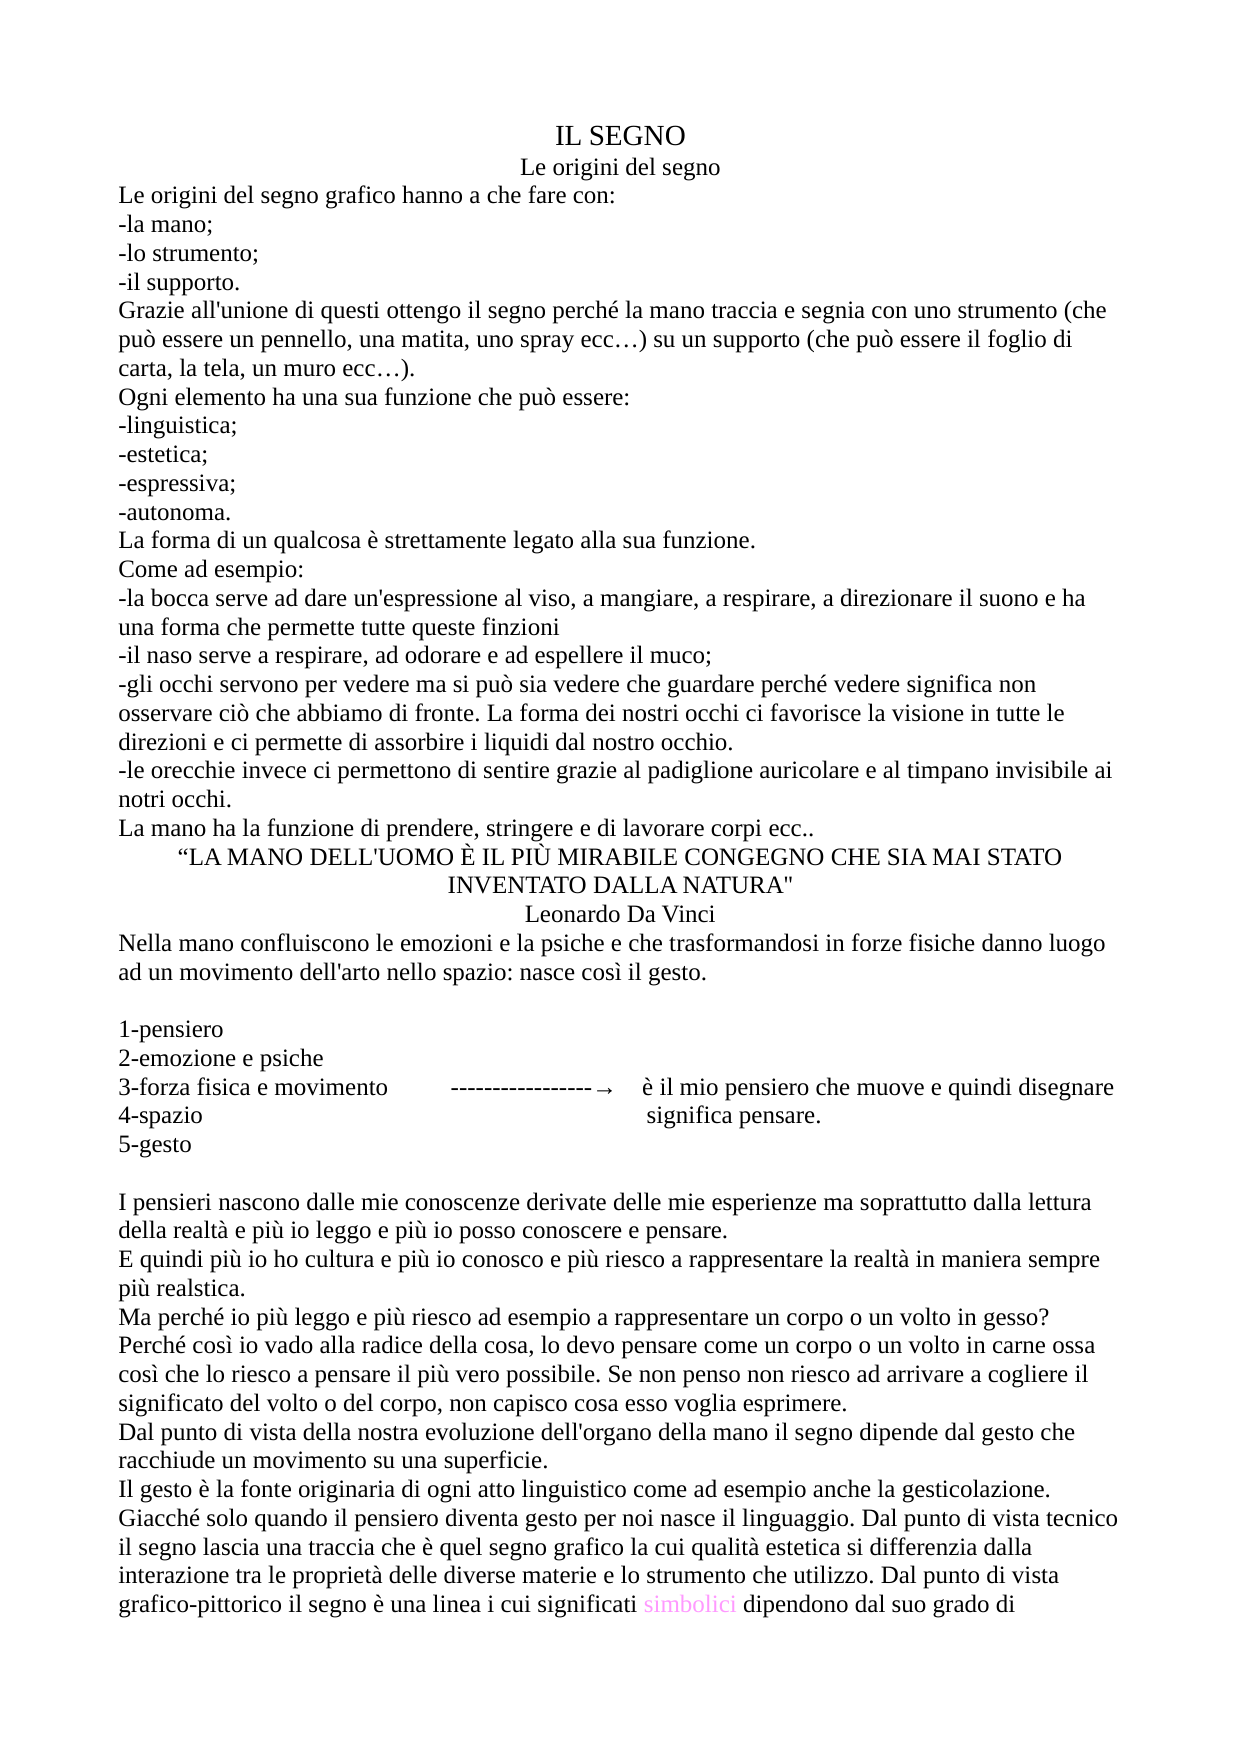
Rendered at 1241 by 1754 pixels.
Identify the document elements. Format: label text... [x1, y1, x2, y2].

text Il gesto è la fonte originaria di ogni atto linguistico come ad esempio anche la gesticolazione. [118, 1474, 1122, 1503]
text -estetica; [118, 439, 1122, 468]
text 2-emozione e psiche [118, 1043, 1122, 1072]
text Nella mano confluiscono le emozioni e la psiche e che trasformandosi in forze fisiche danno luogo ad un movimento dell'arto nello spazio: nasce così il gesto. [118, 928, 1122, 985]
text -autonoma. [118, 497, 1122, 525]
text Dal punto di vista della nostra evoluzione dell'organo della mano il segno dipende dal gesto che racchiude un movimento su una superficie. [118, 1417, 1122, 1474]
text -la mano; [118, 209, 1122, 238]
text Ogni elemento ha una sua funzione che può essere: [118, 382, 1122, 410]
text -il naso serve a respirare, ad odorare e ad espellere il muco; [118, 640, 1122, 669]
text Grazie all'unione di questi ottengo il segno perché la mano traccia e segnia con uno strumento (che può essere un pennello, una matita, uno spray ecc…) su un supporto (che può essere il foglio di carta, la tela, un muro ecc…). [118, 295, 1122, 382]
text -lo strumento; [118, 238, 1122, 267]
text -la bocca serve ad dare un'espressione al viso, a mangiare, a respirare, a direzionare il suono e ha una forma che permette tutte queste finzioni [118, 583, 1122, 640]
text Le origini del segno grafico hanno a che fare con: [118, 180, 1122, 209]
text -gli occhi servono per vedere ma si può sia vedere che guardare perché vedere significa non osservare ciò che abbiamo di fronte. La forma dei nostri occhi ci favorisce la visione in tutte le direzioni e ci permette di assorbire i liquidi dal nostro occhio. [118, 669, 1122, 755]
text -espressiva; [118, 468, 1122, 497]
text La forma di un qualcosa è strettamente legato alla sua funzione. [118, 525, 1122, 554]
text Ma perché io più leggo e più riesco ad esempio a rappresentare un corpo o un volto in gesso? [118, 1302, 1122, 1330]
text -il supporto. [118, 267, 1122, 295]
text Come ad esempio: [118, 554, 1122, 583]
text “LA MANO DELL'UOMO È IL PIÙ MIRABILE CONGEGNO CHE SIA MAI STATO INVENTATO DALLA NATURA'' [118, 842, 1122, 899]
text 3-forza fisica e movimento -----------------→ è il mio pensiero che muove e quindi disegnare [118, 1072, 1122, 1100]
text 4-spazio significa pensare. [118, 1100, 1122, 1129]
text Giacché solo quando il pensiero diventa gesto per noi nasce il linguaggio. Dal punto di vista tecnico il segno lascia una traccia che è quel segno grafico la cui qualità estetica si differenzia dalla interazione tra le proprietà delle diverse materie e lo strumento che utilizzo. Dal punto di vista grafico-pittorico il segno è una linea i cui significati simbolici dipendono dal suo grado di [118, 1503, 1122, 1618]
text Le origini del segno [118, 152, 1122, 180]
text -linguistica; [118, 410, 1122, 439]
text I pensieri nascono dalle mie conoscenze derivate delle mie esperienze ma soprattutto dalla lettura della realtà e più io leggo e più io posso conoscere e pensare. [118, 1187, 1122, 1244]
text 5-gesto [118, 1129, 1122, 1158]
text IL SEGNO [118, 118, 1122, 152]
text La mano ha la funzione di prendere, stringere e di lavorare corpi ecc.. [118, 813, 1122, 842]
text E quindi più io ho cultura e più io conosco e più riesco a rappresentare la realtà in maniera sempre più realstica. [118, 1244, 1122, 1302]
text Leonardo Da Vinci [118, 899, 1122, 928]
text Perché così io vado alla radice della cosa, lo devo pensare come un corpo o un volto in carne ossa così che lo riesco a pensare il più vero possibile. Se non penso non riesco ad arrivare a cogliere il significato del volto o del corpo, non capisco cosa esso voglia esprimere. [118, 1330, 1122, 1417]
text 1-pensiero [118, 1014, 1122, 1043]
text -le orecchie invece ci permettono di sentire grazie al padiglione auricolare e al timpano invisibile ai notri occhi. [118, 755, 1122, 813]
